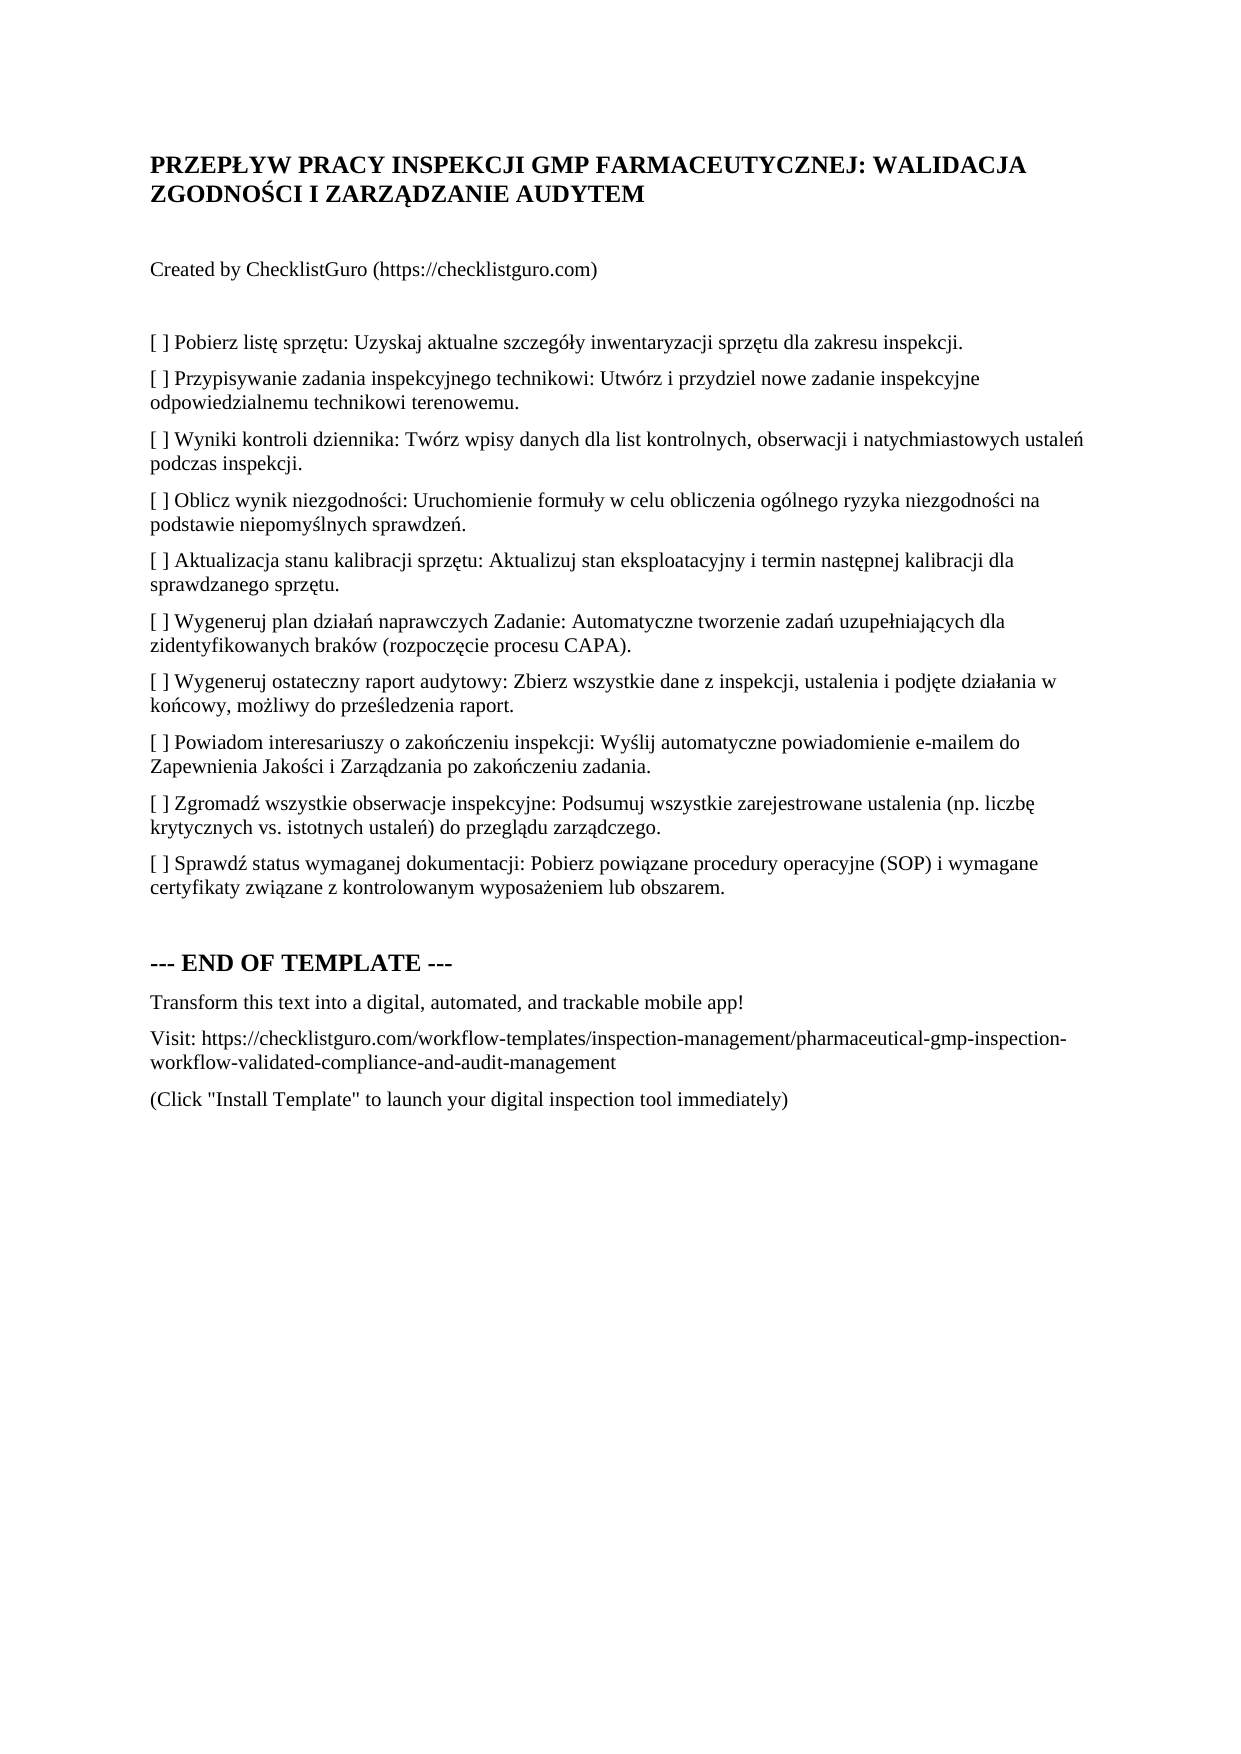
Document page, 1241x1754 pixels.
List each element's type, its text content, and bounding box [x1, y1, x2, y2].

text Visit: https://checklistguro.com/workflow-templates/inspection-management/pharmaceutical-gmp-inspection-workflow-validated-compliance-and-audit-management [150, 1026, 1090, 1074]
text [ ] Oblicz wynik niezgodności: Uruchomienie formuły w celu obliczenia ogólnego ryzyka niezgodności na podstawie niepomyślnych sprawdzeń. [150, 487, 1090, 536]
text [ ] Zgromadź wszystkie obserwacje inspekcyjne: Podsumuj wszystkie zarejestrowane ustalenia (np. liczbę krytycznych vs. istotnych ustaleń) do przeglądu zarządczego. [150, 791, 1090, 839]
text PRZEPŁYW PRACY INSPEKCJI GMP FARMACEUTYCZNEJ: WALIDACJA ZGODNOŚCI I ZARZĄDZANIE AUDYTEM [150, 150, 1090, 207]
text [ ] Wygeneruj plan działań naprawczych Zadanie: Automatyczne tworzenie zadań uzupełniających dla zidentyfikowanych braków (rozpoczęcie procesu CAPA). [150, 609, 1090, 657]
text [ ] Przypisywanie zadania inspekcyjnego technikowi: Utwórz i przydziel nowe zadanie inspekcyjne odpowiedzialnemu technikowi terenowemu. [150, 366, 1090, 414]
text [ ] Powiadom interesariuszy o zakończeniu inspekcji: Wyślij automatyczne powiadomienie e-mailem do Zapewnienia Jakości i Zarządzania po zakończeniu zadania. [150, 730, 1090, 778]
text [ ] Aktualizacja stanu kalibracji sprzętu: Aktualizuj stan eksploatacyjny i termin następnej kalibracji dla sprawdzanego sprzętu. [150, 548, 1090, 596]
text (Click "Install Template" to launch your digital inspection tool immediately) [150, 1087, 1090, 1111]
text [ ] Wyniki kontroli dziennika: Twórz wpisy danych dla list kontrolnych, obserwacji i natychmiastowych ustaleń podczas inspekcji. [150, 427, 1090, 475]
text [ ] Sprawdź status wymaganej dokumentacji: Pobierz powiązane procedury operacyjne (SOP) i wymagane certyfikaty związane z kontrolowanym wyposażeniem lub obszarem. [150, 851, 1090, 899]
text [ ] Wygeneruj ostateczny raport audytowy: Zbierz wszystkie dane z inspekcji, ustalenia i podjęte działania w końcowy, możliwy do prześledzenia raport. [150, 669, 1090, 717]
text --- END OF TEMPLATE --- [150, 948, 1090, 977]
text [ ] Pobierz listę sprzętu: Uzyskaj aktualne szczegóły inwentaryzacji sprzętu dla zakresu inspekcji. [150, 330, 1090, 354]
text Created by ChecklistGuro (https://checklistguro.com) [150, 257, 1090, 281]
text Transform this text into a digital, automated, and trackable mobile app! [150, 990, 1090, 1014]
